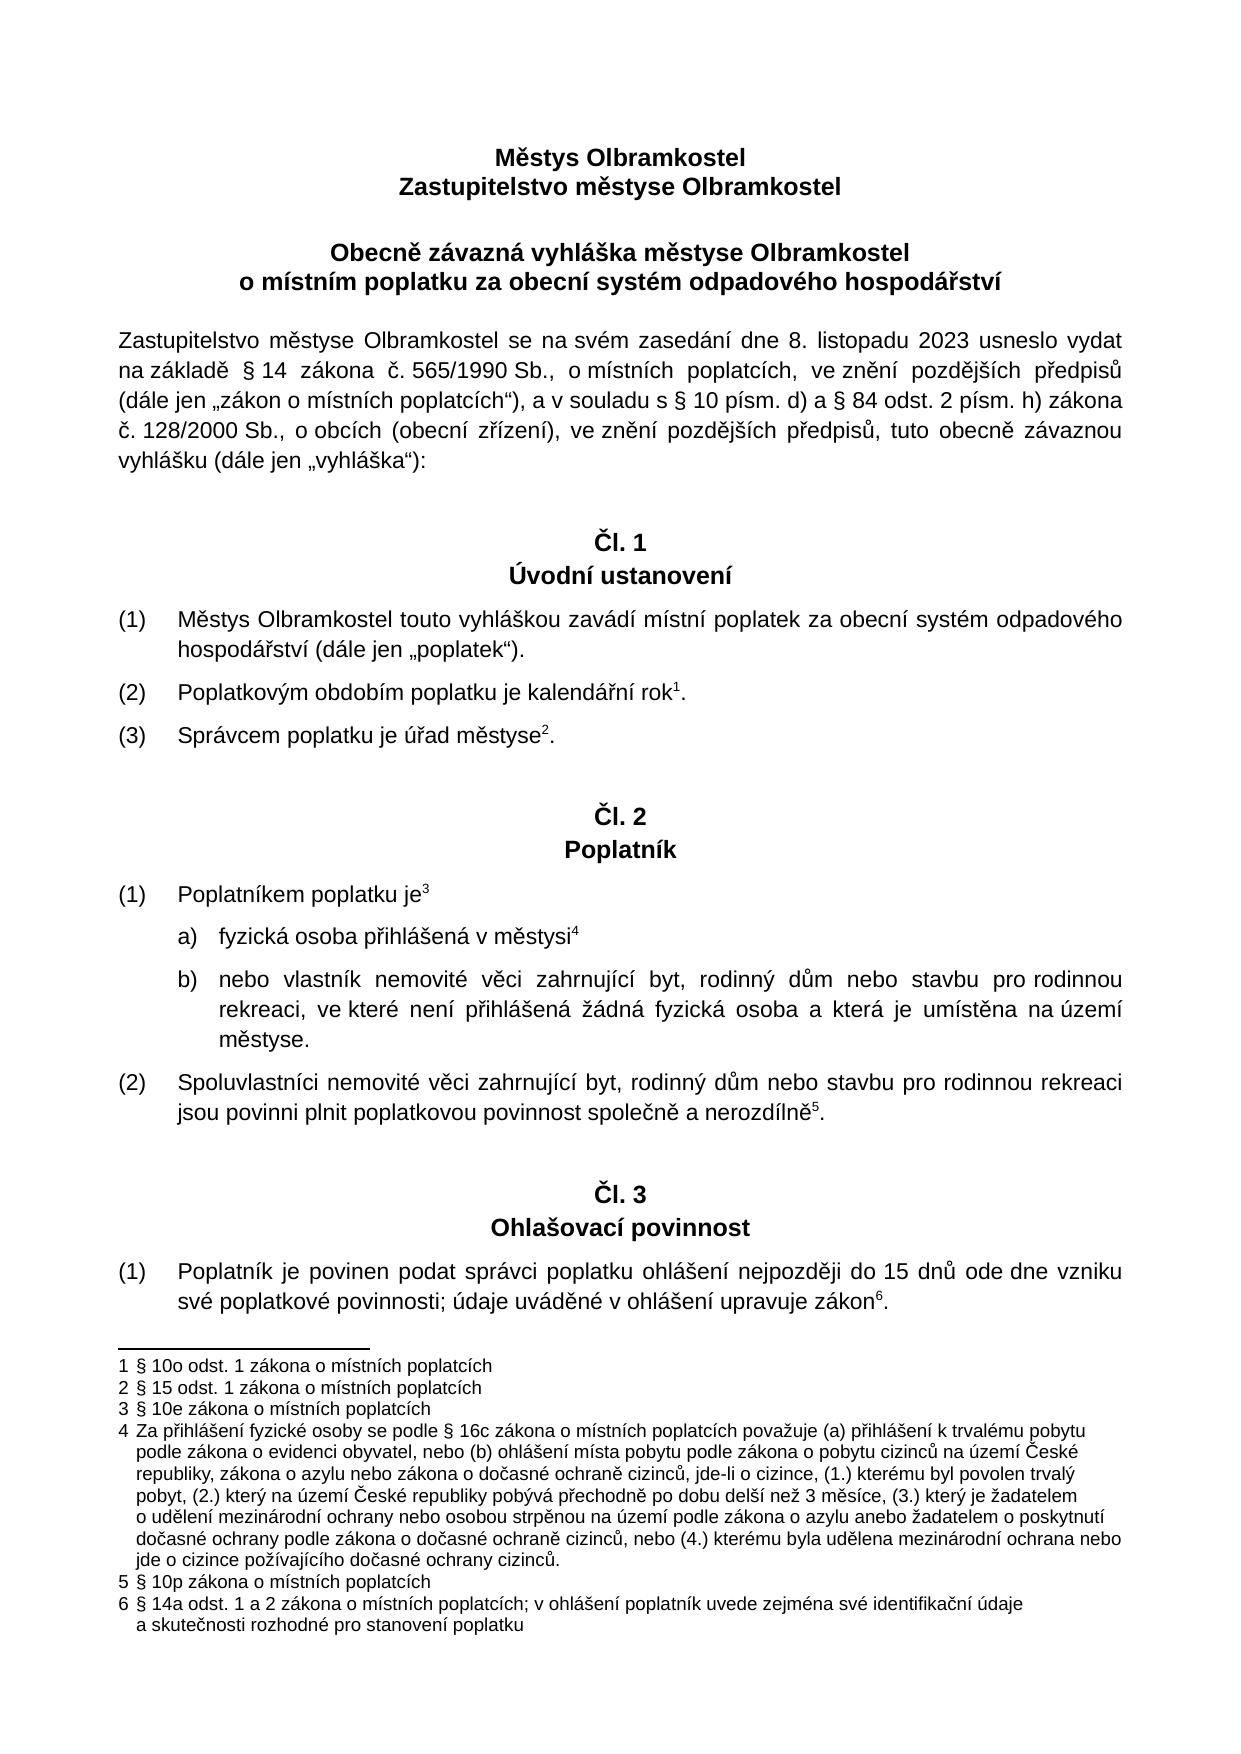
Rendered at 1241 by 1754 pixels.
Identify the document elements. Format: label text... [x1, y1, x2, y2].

list § 14a odst. 1 a 2 zákona o místních poplatcích; v ohlášení poplatník uvede zejména své identifikační údaje a skutečnosti rozhodné pro stanovení poplatku [118, 1592, 1122, 1635]
list Poplatkovým obdobím poplatku je kalendářní rok. [118, 679, 1122, 706]
list § 10p zákona o místních poplatcích [118, 1571, 1122, 1592]
list Poplatník je povinen podat správci poplatku ohlášení nejpozději do 15 dnů ode dne vzniku své poplatkové povinnosti; údaje uváděné v ohlášení upravuje zákon. [118, 1258, 1122, 1315]
subtitle Čl. 3 Ohlašovací povinnost [118, 1179, 1122, 1241]
subtitle Obecně závazná vyhláška městyse Olbramkostel o místním poplatku za obecní systém odpadového hospodářství [118, 238, 1122, 295]
list fyzická osoba přihlášená v městysi [177, 923, 1122, 950]
list Městys Olbramkostel touto vyhláškou zavádí místní poplatek za obecní systém odpadového hospodářství (dále jen „poplatek“). [118, 606, 1122, 663]
list Spoluvlastníci nemovité věci zahrnující byt, rodinný dům nebo stavbu pro rodinnou rekreaci jsou povinni plnit poplatkovou povinnost společně a nerozdílně. [118, 1069, 1122, 1126]
list nebo vlastník nemovité věci zahrnující byt, rodinný dům nebo stavbu pro rodinnou rekreaci, ve které není přihlášená žádná fyzická osoba a která je umístěna na území městyse. [177, 966, 1122, 1053]
subtitle Čl. 2 Poplatník [118, 802, 1122, 864]
title Městys Olbramkostel Zastupitelstvo městyse Olbramkostel [118, 143, 1122, 201]
list § 10o odst. 1 zákona o místních poplatcích [118, 1355, 1122, 1377]
list § 15 odst. 1 zákona o místních poplatcích [118, 1377, 1122, 1398]
subtitle Čl. 1 Úvodní ustanovení [118, 528, 1122, 589]
text Zastupitelstvo městyse Olbramkostel se na svém zasedání dne 8. listopadu 2023 usneslo vydat na základě § 14 zákona č. 565/1990 Sb., o místních poplatcích, ve znění pozdějších předpisů (dále jen „zákon o místních poplatcích“), a v souladu s § 10 písm. d) a § 84 odst. 2 písm. h) zákona č. 128/2000 Sb., o obcích (obecní zřízení), ve znění pozdějších předpisů, tuto obecně závaznou vyhlášku (dále jen „vyhláška“): [118, 327, 1122, 474]
list Poplatníkem poplatku je [118, 881, 1122, 907]
list Správcem poplatku je úřad městyse. [118, 722, 1122, 748]
list § 10e zákona o místních poplatcích [118, 1398, 1122, 1420]
list Za přihlášení fyzické osoby se podle § 16c zákona o místních poplatcích považuje (a) přihlášení k trvalému pobytu podle zákona o evidenci obyvatel, nebo (b) ohlášení místa pobytu podle zákona o pobytu cizinců na území České republiky, zákona o azylu nebo zákona o dočasné ochraně cizinců, jde-li o cizince, (1.) kterému byl povolen trvalý pobyt, (2.) který na území České republiky pobývá přechodně po dobu delší než 3 měsíce, (3.) který je žadatelem o udělení mezinárodní ochrany nebo osobou strpěnou na území podle zákona o azylu anebo žadatelem o poskytnutí dočasné ochrany podle zákona o dočasné ochraně cizinců, nebo (4.) kterému byla udělena mezinárodní ochrana nebo jde o cizince požívajícího dočasné ochrany cizinců. [118, 1420, 1122, 1571]
